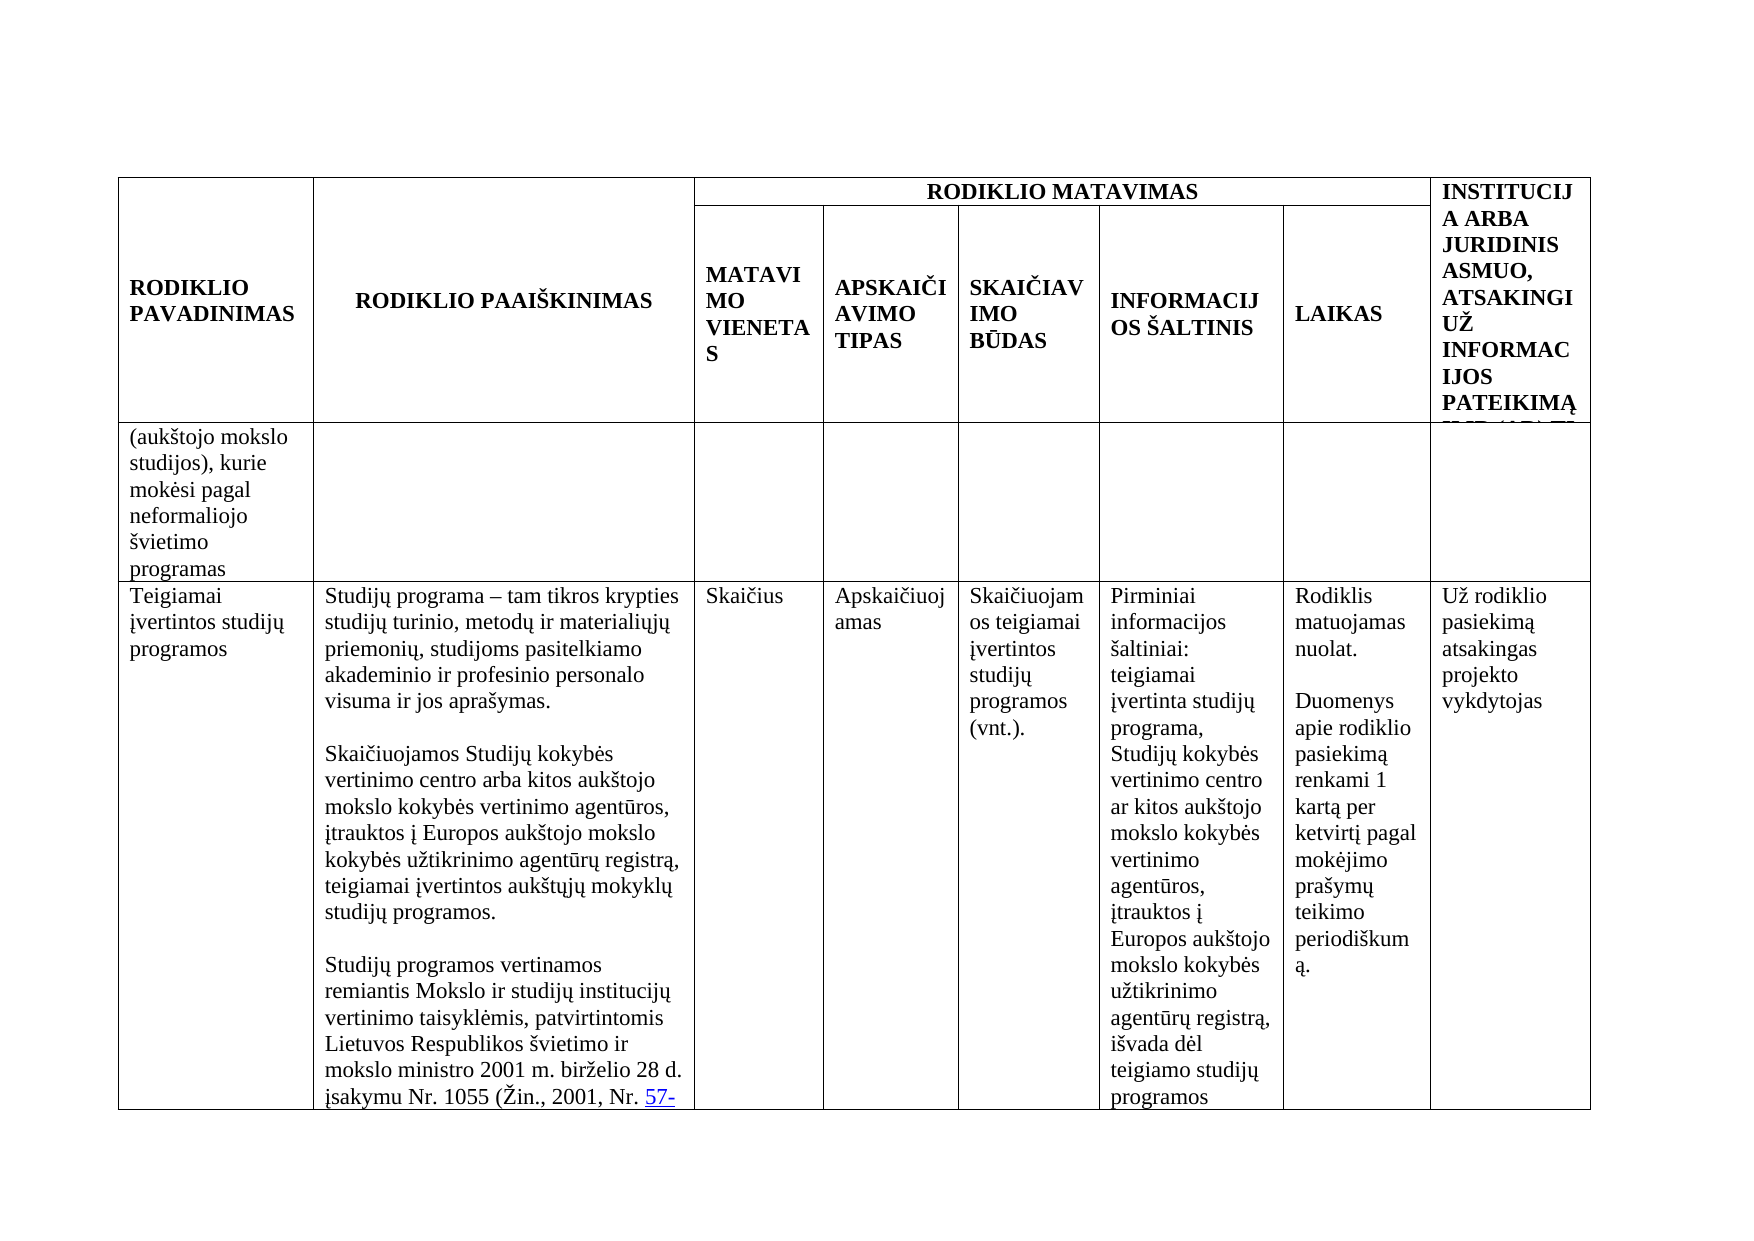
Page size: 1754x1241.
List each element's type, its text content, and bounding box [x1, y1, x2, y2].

table_cell INFORMACIJOS ŠALTINIS [1100, 206, 1283, 422]
table_cell Pirminiai informacijos šaltiniai: teigiamai įvertinta studijų programa, Studijų kokybės vertinimo centro ar kitos aukštojo mokslo kokybės vertinimo agentūros, įtrauktos į Europos aukštojo mokslo kokybės užtikrinimo agentūrų registrą, išvada dėl teigiamo studijų programos [1100, 582, 1283, 1109]
table_cell [824, 423, 958, 581]
table_cell [1100, 423, 1283, 581]
table_cell Studijų programa – tam tikros krypties studijų turinio, metodų ir materialiųjų priemonių, studijoms pasitelkiamo akademinio ir profesinio personalo visuma ir jos aprašymas. Skaičiuojamos Studijų kokybės vertinimo centro arba kitos aukštojo mokslo kokybės vertinimo agentūros, įtrauktos į Europos aukštojo mokslo kokybės užtikrinimo agentūrų registrą, teigiamai įvertintos aukštųjų mokyklų studijų programos. Studijų programos vertinamos remiantis Mokslo ir studijų institucijų vertinimo taisyklėmis, patvirtintomis Lietuvos Respublikos švietimo ir mokslo ministro 2001 m. birželio 28 d. įsakymu Nr. 1055 (Žin., 2001, Nr. 57- [314, 582, 694, 1109]
table_header RODIKLIO PAVADINIMAS [119, 178, 313, 422]
table_cell SKAIČIAVIMO BŪDAS [959, 206, 1099, 422]
table_cell (aukštojo mokslo studijos), kurie mokėsi pagal neformaliojo švietimo programas [119, 423, 313, 581]
table_cell Apskaičiuojamas [824, 582, 958, 1109]
table_cell [1431, 423, 1590, 581]
table_cell [1284, 423, 1430, 581]
table_cell LAIKAS [1284, 206, 1430, 422]
table_header Institucija arba juridinis asmuo, atsakingi už informacijos pateikimą įI ir (ar) tI ir (ar) vI [1431, 178, 1590, 422]
table_header RODIKLIO PAAIŠKINIMAS [314, 178, 694, 422]
table_cell Rodiklis matuojamas nuolat. Duomenys apie rodiklio pasiekimą renkami 1 kartą per ketvirtį pagal mokėjimo prašymų teikimo periodiškumą. [1284, 582, 1430, 1109]
table_cell [314, 423, 694, 581]
table_cell Skaičiuojamos teigiamai įvertintos studijų programos (vnt.). [959, 582, 1099, 1109]
table_cell Teigiamai įvertintos studijų programos [119, 582, 313, 1109]
table_cell Už rodiklio pasiekimą atsakingas projekto vykdytojas [1431, 582, 1590, 1109]
table_cell MATAVIMO VIENETAS [695, 206, 823, 422]
table_cell Skaičius [695, 582, 823, 1109]
table_header RODIKLIO MATAVIMAS [695, 178, 1430, 204]
table_cell APSKAIČIAVIMO TIPAS [824, 206, 958, 422]
table_cell [695, 423, 823, 581]
table_cell [959, 423, 1099, 581]
